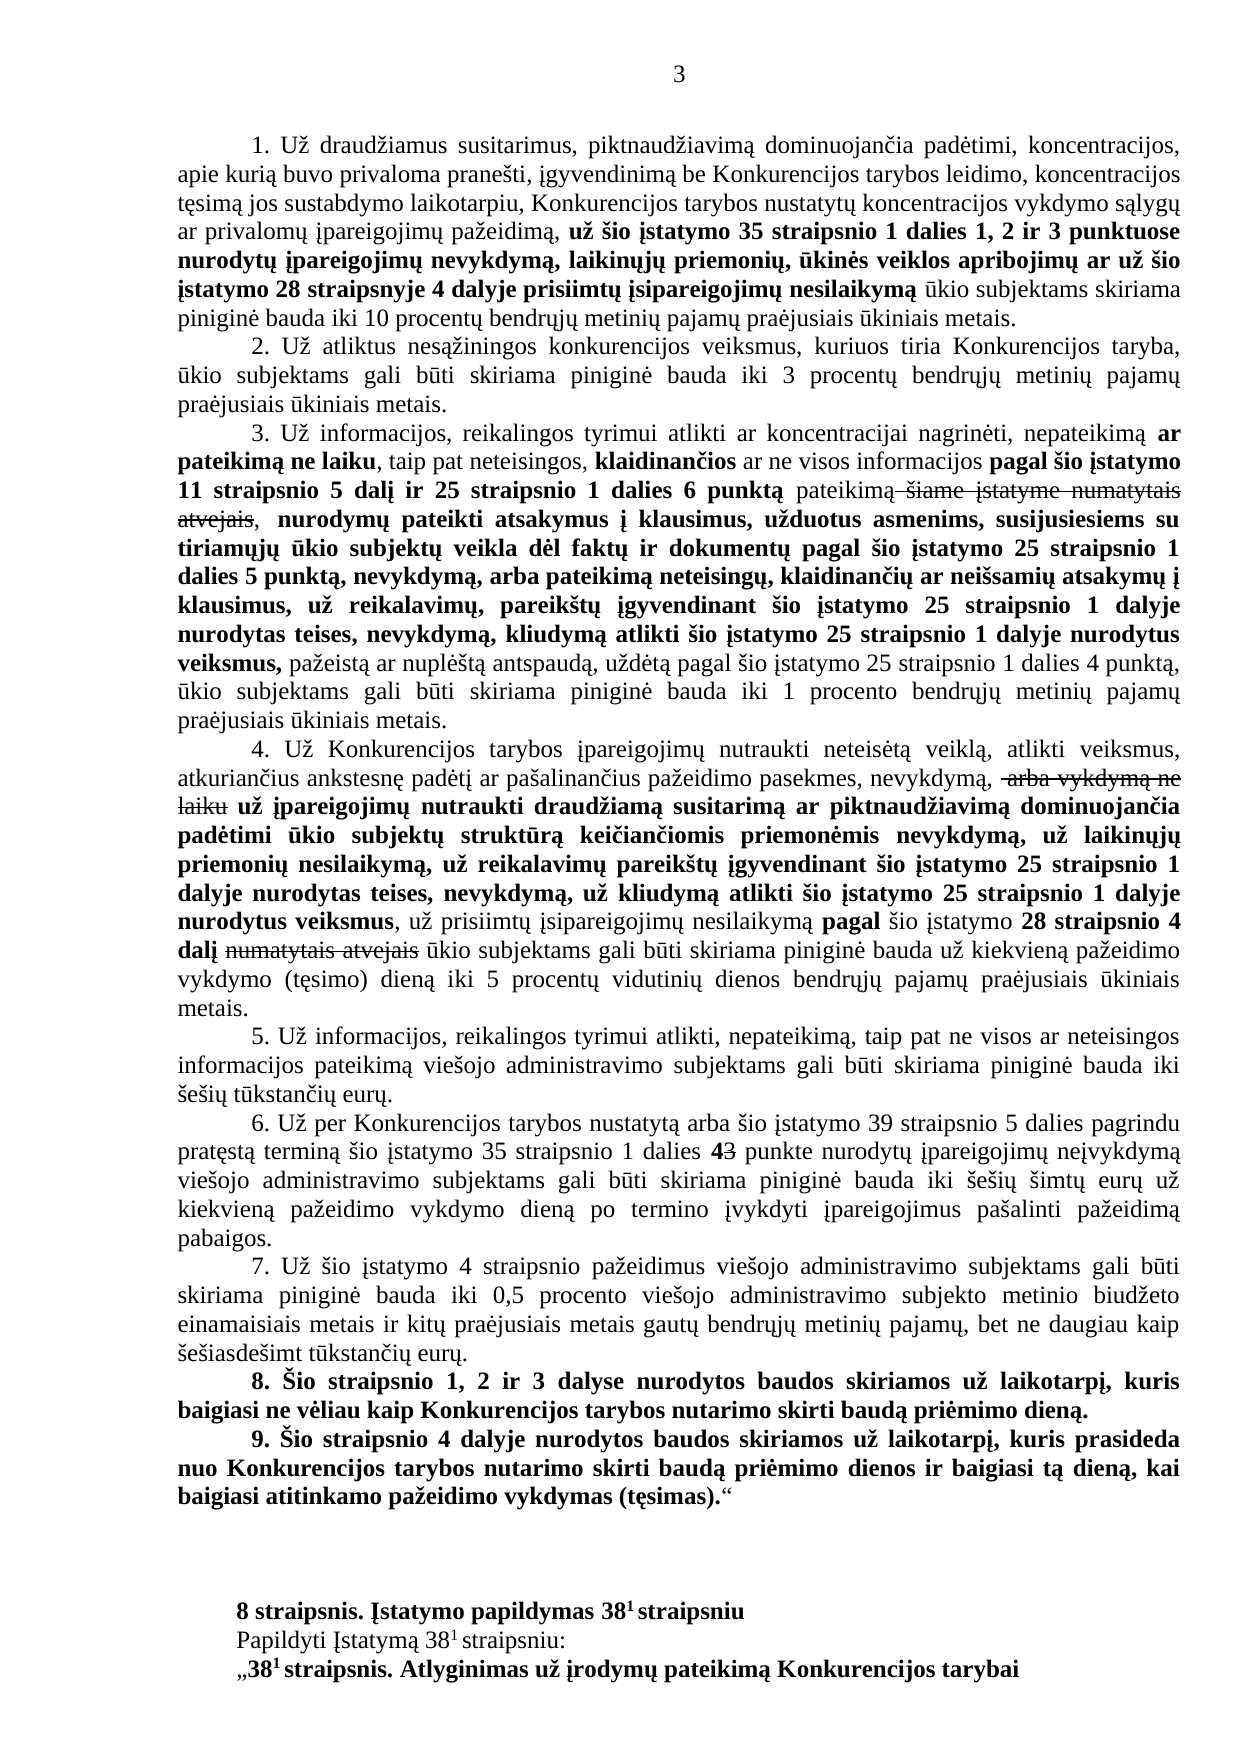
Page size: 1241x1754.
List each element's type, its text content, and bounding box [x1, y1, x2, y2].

text 8. Šio straipsnio 1, 2 ir 3 dalyse nurodytos baudos skiriamos už laikotarpį, kuris baigiasi ne vėliau kaip Konkurencijos tarybos nutarimo skirti baudą priėmimo dieną. [177, 1366, 1181, 1424]
text 9. Šio straipsnio 4 dalyje nurodytos baudos skiriamos už laikotarpį, kuris prasideda nuo Konkurencijos tarybos nutarimo skirti baudą priėmimo dienos ir baigiasi tą dieną, kai baigiasi atitinkamo pažeidimo vykdymas (tęsimas).“ [177, 1424, 1181, 1510]
text 6. Už per Konkurencijos tarybos nustatytą arba šio įstatymo 39 straipsnio 5 dalies pagrindu pratęstą terminą šio įstatymo 35 straipsnio 1 dalies 43 punkte nurodytų įpareigojimų neįvykdymą viešojo administravimo subjektams gali būti skiriama piniginė bauda iki šešių šimtų eurų už kiekvieną pažeidimo vykdymo dieną po termino įvykdyti įpareigojimus pašalinti pažeidimą pabaigos. [177, 1108, 1181, 1251]
text 7. Už šio įstatymo 4 straipsnio pažeidimus viešojo administravimo subjektams gali būti skiriama piniginė bauda iki 0,5 procento viešojo administravimo subjekto metinio biudžeto einamaisiais metais ir kitų praėjusiais metais gautų bendrųjų metinių pajamų, bet ne daugiau kaip šešiasdešimt tūkstančių eurų. [177, 1251, 1181, 1366]
list Papildyti Įstatymą 381 straipsniu: [236, 1625, 1181, 1654]
text 5. Už informacijos, reikalingos tyrimui atlikti, nepateikimą, taip pat ne visos ar neteisingos informacijos pateikimą viešojo administravimo subjektams gali būti skiriama piniginė bauda iki šešių tūkstančių eurų. [177, 1021, 1181, 1108]
text 1. Už draudžiamus susitarimus, piktnaudžiavimą dominuojančia padėtimi, koncentracijos, apie kurią buvo privaloma pranešti, įgyvendinimą be Konkurencijos tarybos leidimo, koncentracijos tęsimą jos sustabdymo laikotarpiu, Konkurencijos tarybos nustatytų koncentracijos vykdymo sąlygų ar privalomų įpareigojimų pažeidimą, už šio įstatymo 35 straipsnio 1 dalies 1, 2 ir 3 punktuose nurodytų įpareigojimų nevykdymą, laikinųjų priemonių, ūkinės veiklos apribojimų ar už šio įstatymo 28 straipsnyje 4 dalyje prisiimtų įsipareigojimų nesilaikymą ūkio subjektams skiriama piniginė bauda iki 10 procentų bendrųjų metinių pajamų praėjusiais ūkiniais metais. [177, 130, 1181, 331]
text „381 straipsnis. Atlyginimas už įrodymų pateikimą Konkurencijos tarybai [236, 1654, 1181, 1683]
text 4. Už Konkurencijos tarybos įpareigojimų nutraukti neteisėtą veiklą, atlikti veiksmus, atkuriančius ankstesnę padėtį ar pašalinančius pažeidimo pasekmes, nevykdymą, arba vykdymą ne laiku už įpareigojimų nutraukti draudžiamą susitarimą ar piktnaudžiavimą dominuojančia padėtimi ūkio subjektų struktūrą keičiančiomis priemonėmis nevykdymą, už laikinųjų priemonių nesilaikymą, už reikalavimų pareikštų įgyvendinant šio įstatymo 25 straipsnio 1 dalyje nurodytas teises, nevykdymą, už kliudymą atlikti šio įstatymo 25 straipsnio 1 dalyje nurodytus veiksmus, už prisiimtų įsipareigojimų nesilaikymą pagal šio įstatymo 28 straipsnio 4 dalį numatytais atvejais ūkio subjektams gali būti skiriama piniginė bauda už kiekvieną pažeidimo vykdymo (tęsimo) dieną iki 5 procentų vidutinių dienos bendrųjų pajamų praėjusiais ūkiniais metais. [177, 734, 1181, 1021]
text 2. Už atliktus nesąžiningos konkurencijos veiksmus, kuriuos tiria Konkurencijos taryba, ūkio subjektams gali būti skiriama piniginė bauda iki 3 procentų bendrųjų metinių pajamų praėjusiais ūkiniais metais. [177, 331, 1181, 418]
text 8 straipsnis. Įstatymo papildymas 381 straipsniu [236, 1596, 1181, 1625]
text 3. Už informacijos, reikalingos tyrimui atlikti ar koncentracijai nagrinėti, nepateikimą ar pateikimą ne laiku, taip pat neteisingos, klaidinančios ar ne visos informacijos pagal šio įstatymo 11 straipsnio 5 dalį ir 25 straipsnio 1 dalies 6 punktą pateikimą šiame įstatyme numatytais atvejais, nurodymų pateikti atsakymus į klausimus, užduotus asmenims, susijusiesiems su tiriamųjų ūkio subjektų veikla dėl faktų ir dokumentų pagal šio įstatymo 25 straipsnio 1 dalies 5 punktą, nevykdymą, arba pateikimą neteisingų, klaidinančių ar neišsamių atsakymų į klausimus, už reikalavimų, pareikštų įgyvendinant šio įstatymo 25 straipsnio 1 dalyje nurodytas teises, nevykdymą, kliudymą atlikti šio įstatymo 25 straipsnio 1 dalyje nurodytus veiksmus, pažeistą ar nuplėštą antspaudą, uždėtą pagal šio įstatymo 25 straipsnio 1 dalies 4 punktą, ūkio subjektams gali būti skiriama piniginė bauda iki 1 procento bendrųjų metinių pajamų praėjusiais ūkiniais metais. [177, 418, 1181, 734]
